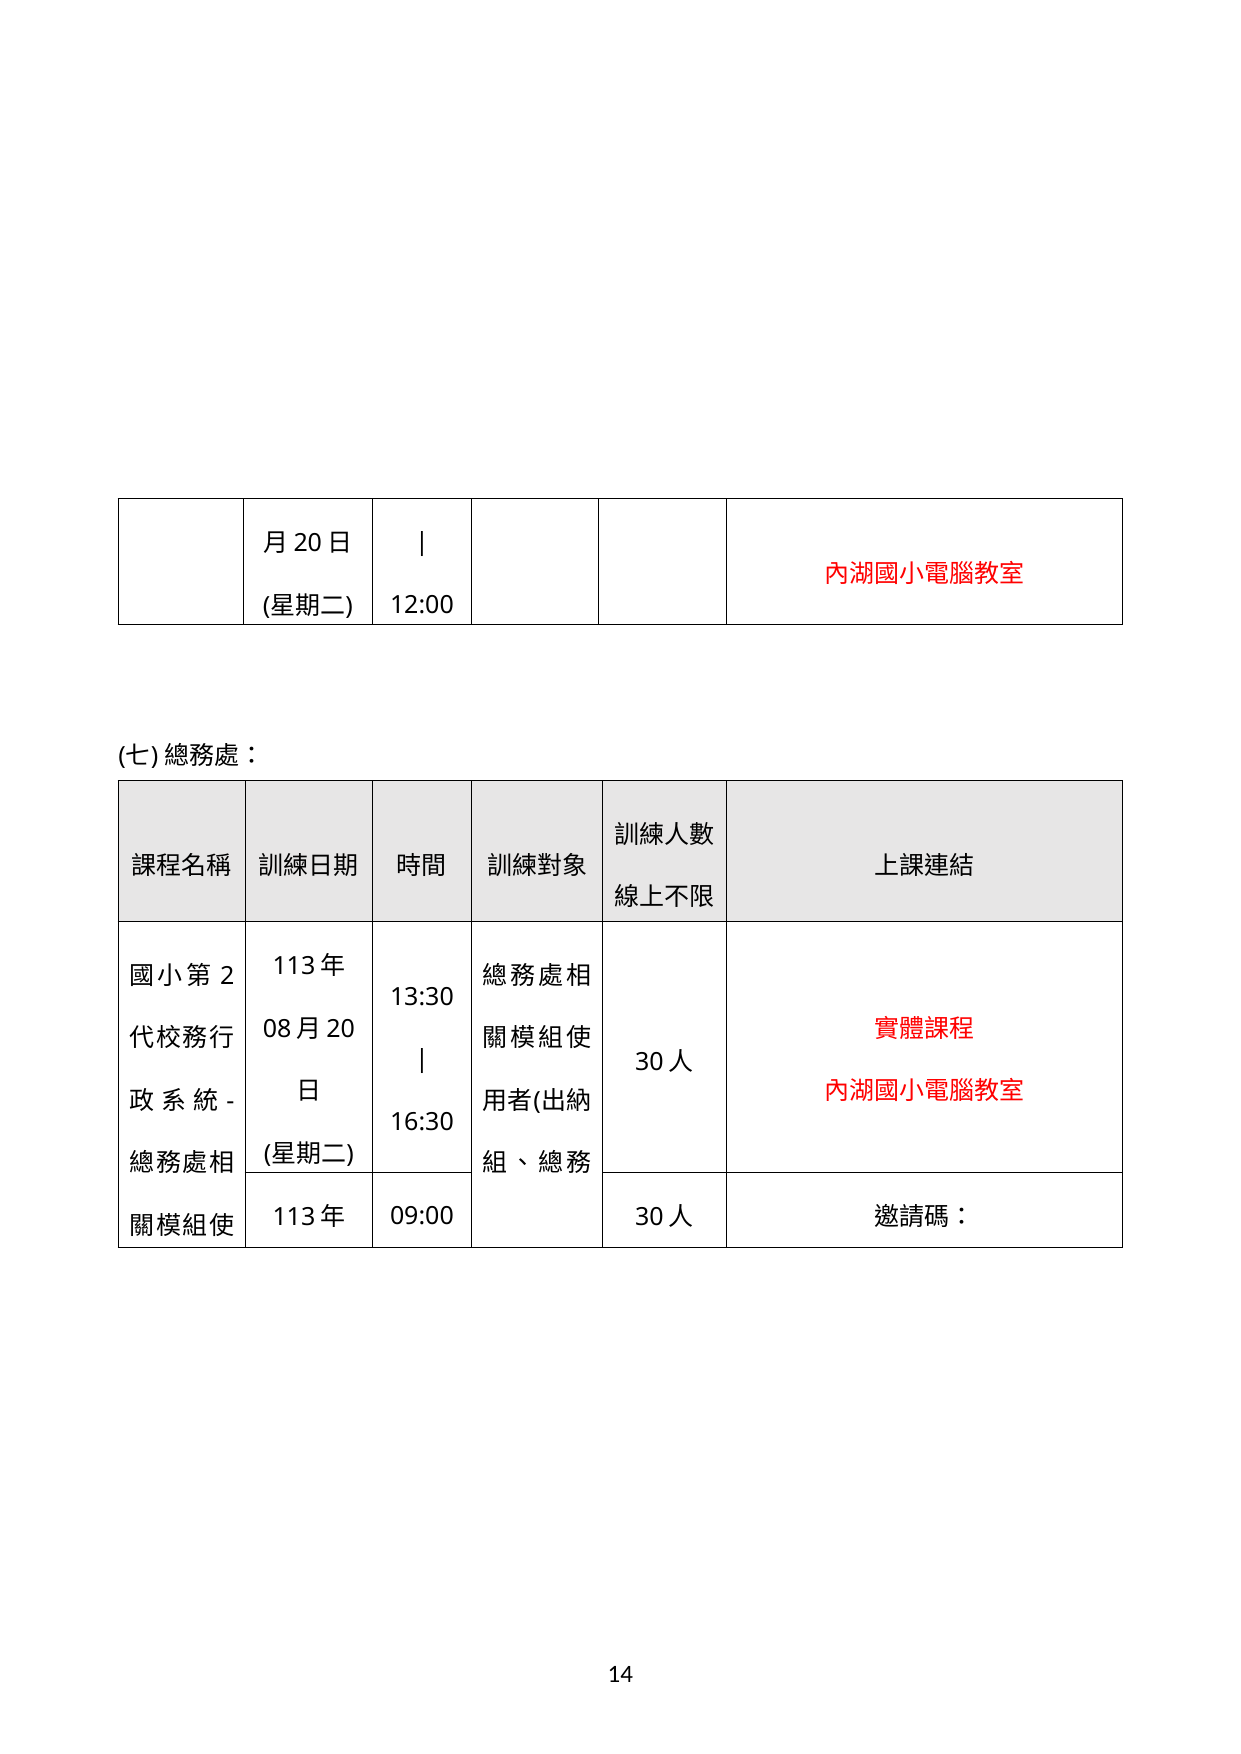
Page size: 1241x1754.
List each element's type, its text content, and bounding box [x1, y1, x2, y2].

table_header 上課連結 [727, 781, 1122, 921]
table_cell 13:30 | 16:30 [373, 922, 471, 1172]
table_cell 30人 [603, 922, 726, 1172]
text (七) 總務處： [118, 712, 1122, 774]
table_cell 113年 [246, 1173, 372, 1247]
table_cell 總務處相關模組使用者(出納組、總務 [472, 922, 602, 1247]
table_cell 邀請碼： [727, 1173, 1122, 1247]
table_cell 國小第2代校務行政系統-總務處相關模組使用教育訓練 [119, 922, 245, 1247]
table_cell [599, 499, 726, 624]
table_header 課程名稱 [119, 781, 245, 921]
table_cell [119, 499, 243, 624]
table_header 時間 [373, 781, 471, 921]
table_cell | 12:00 [373, 499, 471, 624]
table_header 訓練對象 [472, 781, 602, 921]
table_cell 113年08月20日 (星期二) [246, 922, 372, 1172]
table_cell 月20日 (星期二) [244, 499, 372, 624]
table_cell 實體課程 內湖國小電腦教室 [727, 922, 1122, 1172]
table_header 訓練人數 線上不限 [603, 781, 726, 921]
table_cell 09:00 [373, 1173, 471, 1247]
table_header 訓練日期 [246, 781, 372, 921]
table_cell [472, 499, 598, 624]
table_cell 30人 [603, 1173, 726, 1247]
table_cell 內湖國小電腦教室 [727, 499, 1122, 624]
